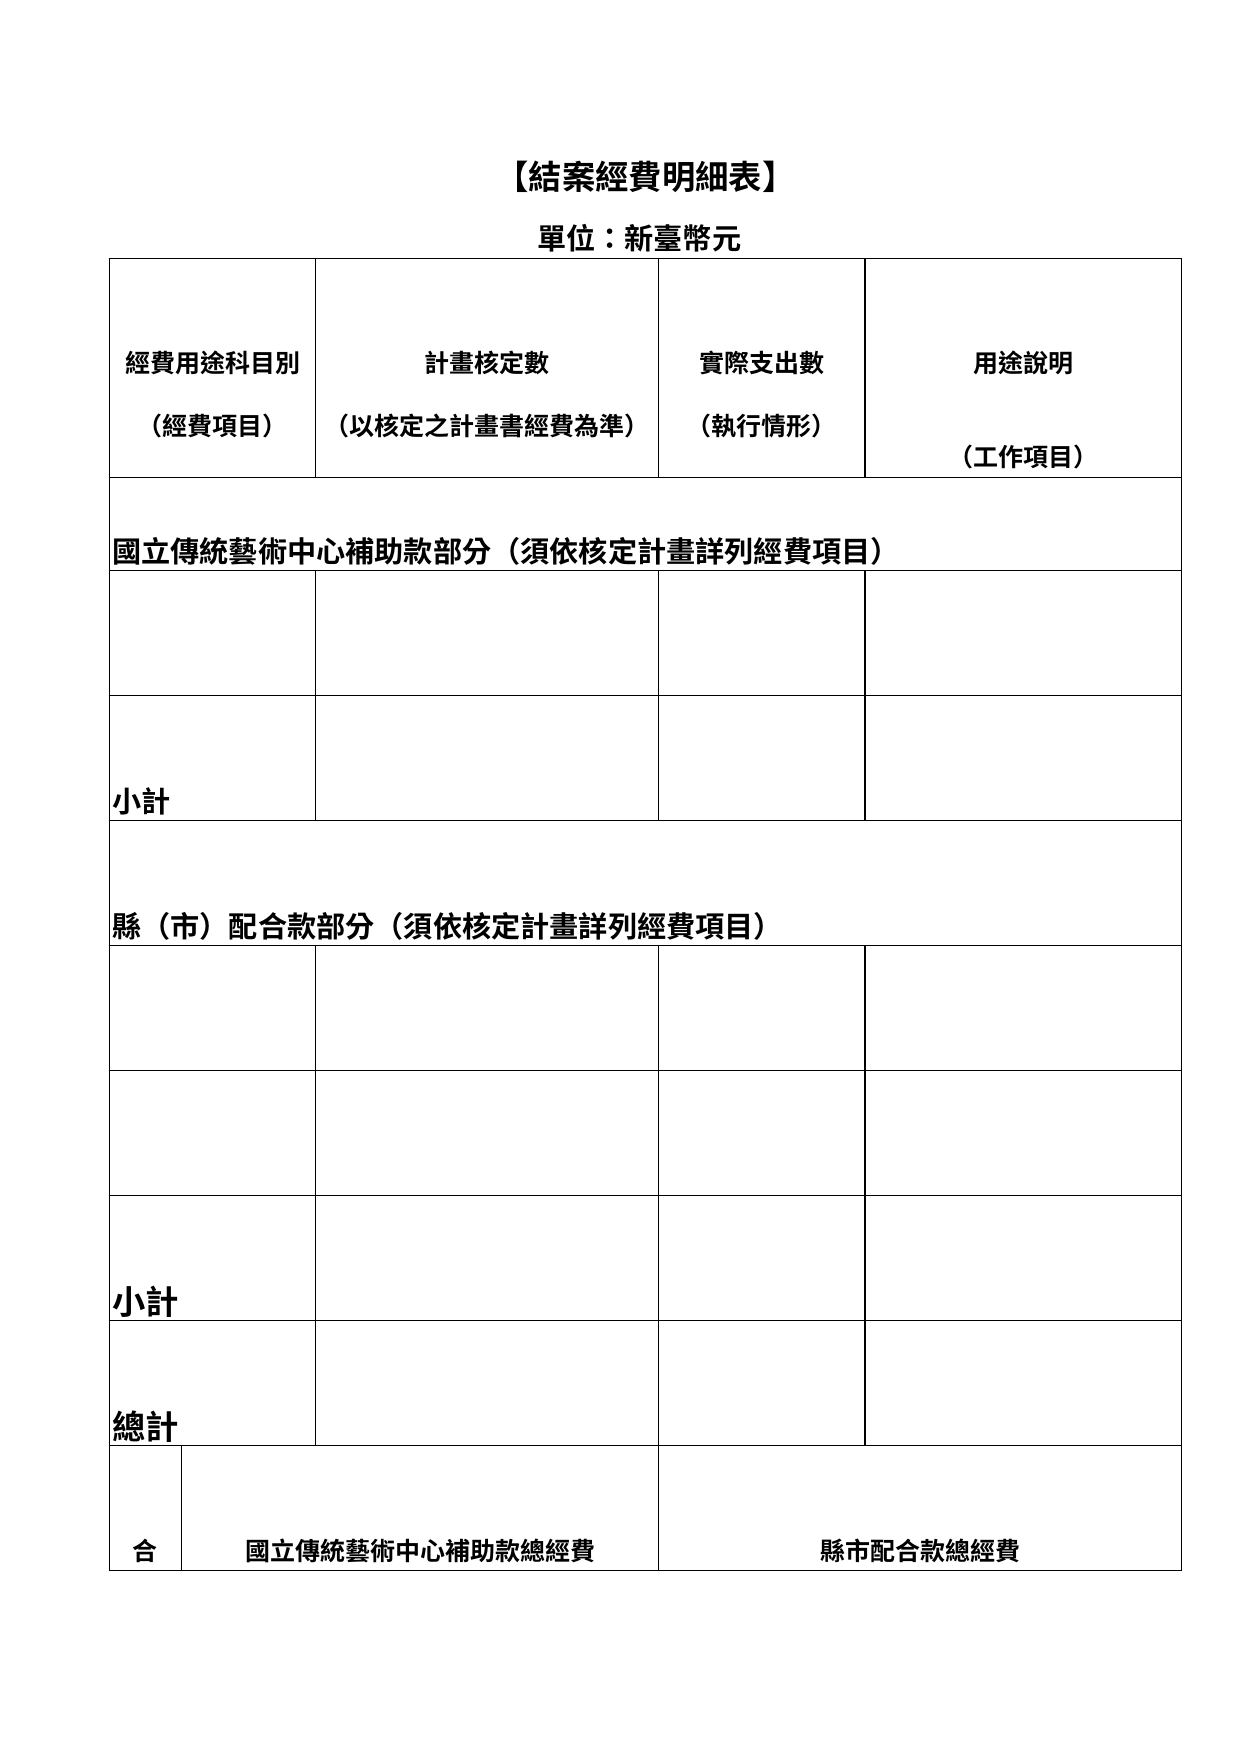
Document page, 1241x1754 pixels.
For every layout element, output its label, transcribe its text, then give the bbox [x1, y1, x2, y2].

table_cell [110, 571, 315, 695]
table_cell [659, 696, 864, 820]
table_cell [866, 1071, 1181, 1195]
table_cell [316, 1321, 658, 1445]
table_cell [866, 1321, 1181, 1445]
table_header 實際支出數 （執行情形） [659, 259, 864, 477]
table_cell 小計 [110, 696, 315, 820]
table_cell 國立傳統藝術中心補助款部分（須依核定計畫詳列經費項目） [110, 478, 1181, 570]
table_cell [866, 1196, 1181, 1320]
table_cell 合 [110, 1446, 181, 1570]
table_cell 國立傳統藝術中心補助款總經費 [182, 1446, 658, 1570]
table_cell [316, 571, 658, 695]
table_cell [316, 1071, 658, 1195]
table_cell [110, 946, 315, 1070]
table_header 用途說明 （工作項目） [866, 259, 1181, 477]
table_header 計畫核定數 （以核定之計畫書經費為準） [316, 259, 658, 477]
table_cell [659, 571, 864, 695]
table_cell 總計 [110, 1321, 315, 1445]
table_cell [659, 1196, 864, 1320]
table_cell 縣市配合款總經費 [659, 1446, 1181, 1570]
text 單位：新臺幣元 [153, 195, 1137, 258]
table_cell [659, 1071, 864, 1195]
table_cell 小計 [110, 1196, 315, 1320]
text 【結案經費明細表】 [153, 133, 1137, 195]
table_cell [316, 1196, 658, 1320]
table_header 經費用途科目別（經費項目） [110, 259, 315, 477]
table_cell [866, 696, 1181, 820]
table_cell 縣（市）配合款部分（須依核定計畫詳列經費項目） [110, 821, 1181, 945]
table_cell [316, 696, 658, 820]
table_cell [659, 946, 864, 1070]
table_cell [110, 1071, 315, 1195]
table_cell [316, 946, 658, 1070]
table_cell [866, 571, 1181, 695]
table_cell [659, 1321, 864, 1445]
table_cell [866, 946, 1181, 1070]
